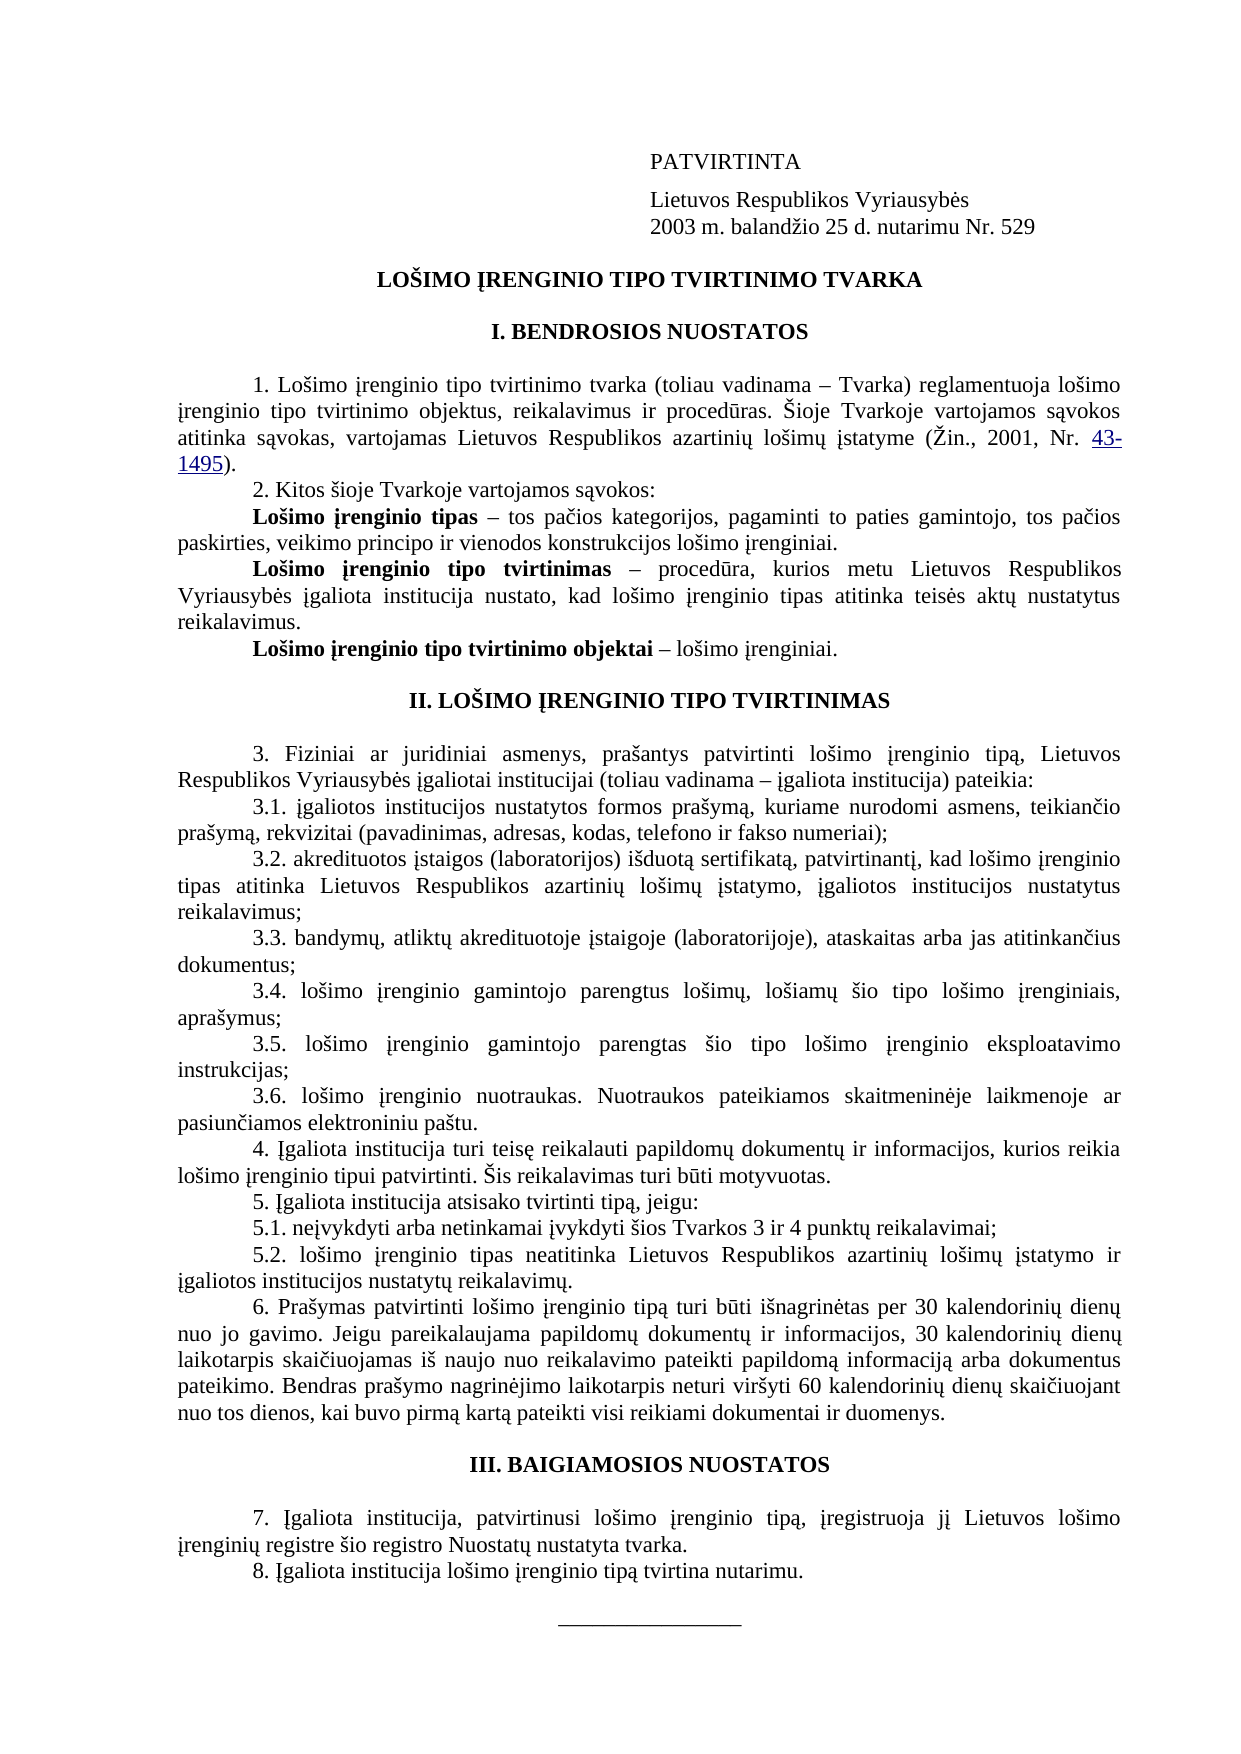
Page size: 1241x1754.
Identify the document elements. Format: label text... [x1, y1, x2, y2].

text 3.6. lošimo įrenginio nuotraukas. Nuotraukos pateikiamos skaitmeninėje laikmenoje ar pasiunčiamos elektroniniu paštu. [177, 1083, 1122, 1135]
text 2. Kitos šioje Tvarkoje vartojamos sąvokos: [177, 476, 1122, 503]
text Lošimo įrenginio tipo tvirtinimas – procedūra, kurios metu Lietuvos Respublikos Vyriausybės įgaliota institucija nustato, kad lošimo įrenginio tipas atitinka teisės aktų nustatytus reikalavimus. [177, 556, 1122, 634]
text lošimo įrenginio tipo tvirtinimo tvarka [177, 266, 1122, 292]
text 8. Įgaliota institucija lošimo įrenginio tipą tvirtina nutarimu. [177, 1557, 1122, 1583]
text 3.5. lošimo įrenginio gamintojo parengtas šio tipo lošimo įrenginio eksploatavimo instrukcijas; [177, 1030, 1122, 1083]
text 6. Prašymas patvirtinti lošimo įrenginio tipą turi būti išnagrinėtas per 30 kalendorinių dienų nuo jo gavimo. Jeigu pareikalaujama papildomų dokumentų ir informacijos, 30 kalendorinių dienų laikotarpis skaičiuojamas iš naujo nuo reikalavimo pateikti papildomą informaciją arba dokumentus pateikimo. Bendras prašymo nagrinėjimo laikotarpis neturi viršyti 60 kalendorinių dienų skaičiuojant nuo tos dienos, kai buvo pirmą kartą pateikti visi reikiami dokumentai ir duomenys. [177, 1293, 1122, 1425]
text Lietuvos Respublikos Vyriausybės 2003 m. balandžio 25 d. nutarimu Nr. 529 [650, 187, 1122, 239]
subtitle I. BENDROSIOS NUOSTATOS [177, 318, 1122, 345]
text 5.2. lošimo įrenginio tipas neatitinka Lietuvos Respublikos azartinių lošimų įstatymo ir įgaliotos institucijos nustatytų reikalavimų. [177, 1241, 1122, 1293]
text 3. Fiziniai ar juridiniai asmenys, prašantys patvirtinti lošimo įrenginio tipą, Lietuvos Respublikos Vyriausybės įgaliotai institucijai (toliau vadinama – įgaliota institucija) pateikia: [177, 740, 1122, 793]
text 3.4. lošimo įrenginio gamintojo parengtus lošimų, lošiamų šio tipo lošimo įrenginiais, aprašymus; [177, 977, 1122, 1030]
text 7. Įgaliota institucija, patvirtinusi lošimo įrenginio tipą, įregistruoja jį Lietuvos lošimo įrenginių registre šio registro Nuostatų nustatyta tvarka. [177, 1504, 1122, 1557]
text II. LOŠIMO ĮRENGINIO TIPO TVIRTINIMAS [177, 687, 1122, 714]
text 3.1. įgaliotos institucijos nustatytos formos prašymą, kuriame nurodomi asmens, teikiančio prašymą, rekvizitai (pavadinimas, adresas, kodas, telefono ir fakso numeriai); [177, 793, 1122, 845]
text Lošimo įrenginio tipo tvirtinimo objektai – lošimo įrenginiai. [177, 634, 1122, 661]
text Lošimo įrenginio tipas – tos pačios kategorijos, pagaminti to paties gamintojo, tos pačios paskirties, veikimo principo ir vienodos konstrukcijos lošimo įrenginiai. [177, 503, 1122, 556]
text 1. Lošimo įrenginio tipo tvirtinimo tvarka (toliau vadinama – Tvarka) reglamentuoja lošimo įrenginio tipo tvirtinimo objektus, reikalavimus ir procedūras. Šioje Tvarkoje vartojamos sąvokos atitinka sąvokas, vartojamas Lietuvos Respublikos azartinių lošimų įstatyme (Žin., 2001, Nr. 43-1495). [177, 371, 1122, 476]
text 5. Įgaliota institucija atsisako tvirtinti tipą, jeigu: [177, 1188, 1122, 1214]
text Patvirtinta [650, 148, 1122, 174]
text 3.2. akredituotos įstaigos (laboratorijos) išduotą sertifikatą, patvirtinantį, kad lošimo įrenginio tipas atitinka Lietuvos Respublikos azartinių lošimų įstatymo, įgaliotos institucijos nustatytus reikalavimus; [177, 845, 1122, 924]
text 5.1. neįvykdyti arba netinkamai įvykdyti šios Tvarkos 3 ir 4 punktų reikalavimai; [177, 1214, 1122, 1241]
text –––––––––––––––– [177, 1610, 1122, 1636]
subtitle III. BAIGIAMOSIOS NUOSTATOS [177, 1452, 1122, 1478]
text 3.3. bandymų, atliktų akredituotoje įstaigoje (laboratorijoje), ataskaitas arba jas atitinkančius dokumentus; [177, 924, 1122, 977]
text 4. Įgaliota institucija turi teisę reikalauti papildomų dokumentų ir informacijos, kurios reikia lošimo įrenginio tipui patvirtinti. Šis reikalavimas turi būti motyvuotas. [177, 1135, 1122, 1188]
